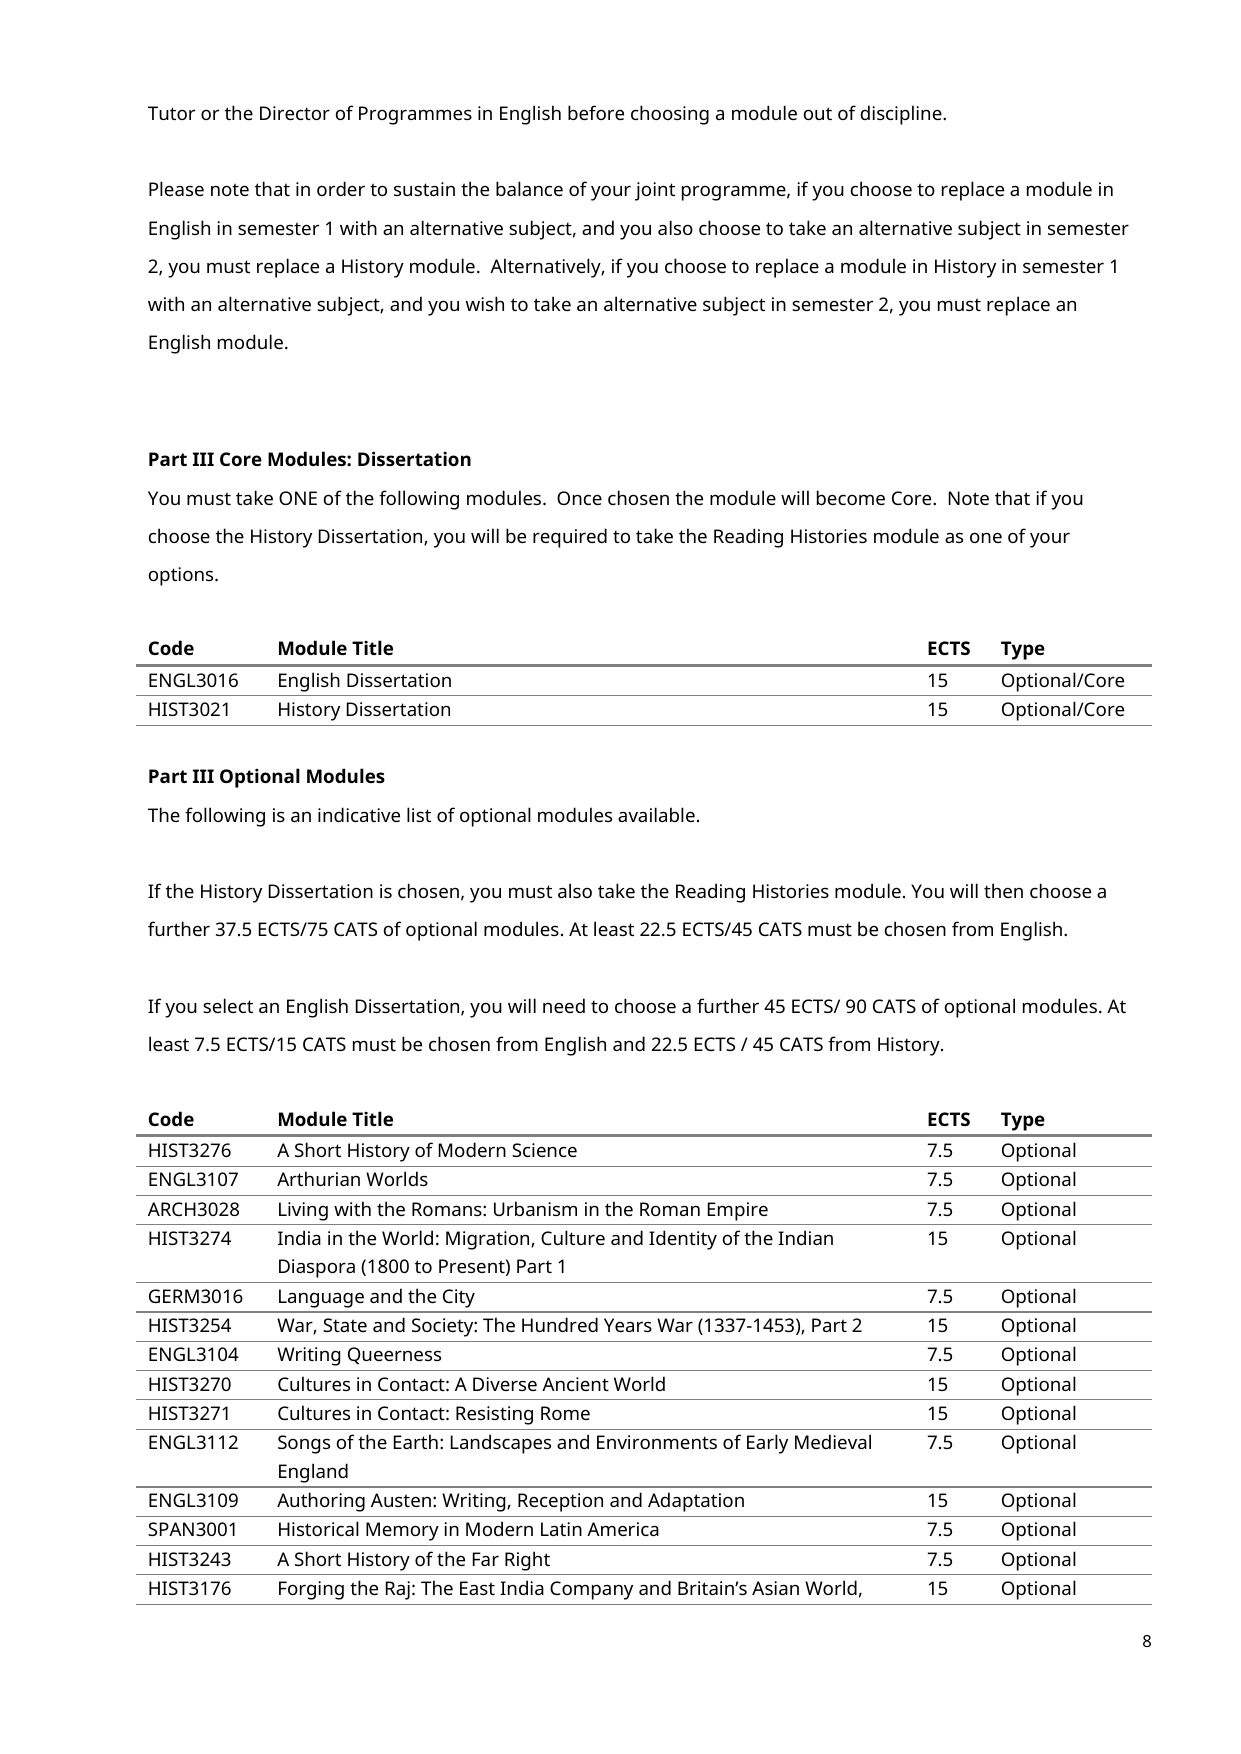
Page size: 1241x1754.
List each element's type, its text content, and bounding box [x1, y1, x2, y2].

table_cell Optional [989, 1283, 1152, 1311]
table_cell War, State and Society: The Hundred Years War (1337-1453), Part 2 [266, 1313, 916, 1341]
table_cell Cultures in Contact: A Diverse Ancient World [266, 1371, 916, 1399]
table_cell 15 [916, 1400, 989, 1428]
table_cell A Short History of the Far Right [266, 1546, 916, 1574]
table_cell 15 [916, 696, 989, 724]
table_cell Optional [989, 1546, 1152, 1574]
table_cell Code [136, 636, 266, 664]
table_cell HIST3243 [136, 1546, 266, 1574]
table_cell Optional/Core [989, 696, 1152, 724]
table_cell History Dissertation [266, 696, 916, 724]
table_cell Code [136, 1106, 266, 1134]
table_cell HIST3271 [136, 1400, 266, 1428]
table_cell ENGL3109 [136, 1488, 266, 1516]
table_cell 7.5 [916, 1137, 989, 1166]
table_cell Forging the Raj: The East India Company and Britain’s Asian World, [266, 1575, 916, 1603]
table_cell Part III Optional Modules The following is an indicative list of optional modules available. If the History Dissertation is chosen, you must also take the Reading Histories module. You will then choose a further 37.5 ECTS/75 CATS of optional modules. At least 22.5 ECTS/45 CATS must be chosen from English. If you select an English Dissertation, you will need to choose a further 45 ECTS/ 90 CATS of optional modules. At least 7.5 ECTS/15 CATS must be chosen from English and 22.5 ECTS / 45 CATS from History. [136, 726, 1152, 1106]
table_cell ENGL3104 [136, 1342, 266, 1370]
table_cell Living with the Romans: Urbanism in the Roman Empire [266, 1196, 916, 1224]
table_cell Type [989, 636, 1152, 664]
table_cell Part III Core Modules: Dissertation You must take ONE of the following modules. Once chosen the module will become Core. Note that if you choose the History Dissertation, you will be required to take the Reading Histories module as one of your options. [136, 408, 1152, 636]
table_cell ENGL3016 [136, 667, 266, 695]
table_cell GERM3016 [136, 1283, 266, 1311]
table_cell Optional [989, 1517, 1152, 1545]
table_cell HIST3270 [136, 1371, 266, 1399]
table_cell Optional/Core [989, 667, 1152, 695]
table_cell ECTS [916, 1106, 989, 1134]
table_cell 15 [916, 1371, 989, 1399]
table_cell HIST3274 [136, 1225, 266, 1282]
table_cell Optional [989, 1488, 1152, 1516]
table_cell India in the World: Migration, Culture and Identity of the Indian Diaspora (1800 to Present) Part 1 [266, 1225, 916, 1282]
table_cell Module Title [266, 636, 916, 664]
table_cell 15 [916, 1313, 989, 1341]
table_cell Writing Queerness [266, 1342, 916, 1370]
table_cell HIST3176 [136, 1575, 266, 1603]
table_cell Cultures in Contact: Resisting Rome [266, 1400, 916, 1428]
table_cell Optional [989, 1167, 1152, 1195]
table_cell Tutor or the Director of Programmes in English before choosing a module out of discipline. Please note that in order to sustain the balance of your joint programme, if you choose to replace a module in English in semester 1 with an alternative subject, and you also choose to take an alternative subject in semester 2, you must replace a History module. Alternatively, if you choose to replace a module in History in semester 1 with an alternative subject, and you wish to take an alternative subject in semester 2, you must replace an English module. [136, 99, 1152, 408]
table_cell 7.5 [916, 1430, 989, 1486]
table_cell 15 [916, 1575, 989, 1603]
table_cell 7.5 [916, 1196, 989, 1224]
table_cell Optional [989, 1371, 1152, 1399]
table_cell HIST3021 [136, 696, 266, 724]
table_cell 15 [916, 1488, 989, 1516]
table_cell Optional [989, 1196, 1152, 1224]
table_cell Optional [989, 1400, 1152, 1428]
table_cell A Short History of Modern Science [266, 1137, 916, 1166]
table_cell Type [989, 1106, 1152, 1134]
table_cell Authoring Austen: Writing, Reception and Adaptation [266, 1488, 916, 1516]
table_cell Optional [989, 1430, 1152, 1486]
table_cell HIST3254 [136, 1313, 266, 1341]
table_cell Language and the City [266, 1283, 916, 1311]
table_cell Songs of the Earth: Landscapes and Environments of Early Medieval England [266, 1430, 916, 1486]
table_cell 7.5 [916, 1517, 989, 1545]
table_cell ARCH3028 [136, 1196, 266, 1224]
table_cell English Dissertation [266, 667, 916, 695]
table_cell ECTS [916, 636, 989, 664]
table_cell Module Title [266, 1106, 916, 1134]
table_cell 15 [916, 667, 989, 695]
table_cell ENGL3112 [136, 1430, 266, 1486]
table_cell Optional [989, 1575, 1152, 1603]
table_cell HIST3276 [136, 1137, 266, 1166]
table_cell Arthurian Worlds [266, 1167, 916, 1195]
table_cell Optional [989, 1225, 1152, 1282]
table_cell 7.5 [916, 1546, 989, 1574]
table_cell 7.5 [916, 1167, 989, 1195]
table_cell 7.5 [916, 1283, 989, 1311]
table_cell 7.5 [916, 1342, 989, 1370]
table_cell Optional [989, 1137, 1152, 1166]
table_cell SPAN3001 [136, 1517, 266, 1545]
table_cell Optional [989, 1313, 1152, 1341]
table_cell Historical Memory in Modern Latin America [266, 1517, 916, 1545]
table_cell ENGL3107 [136, 1167, 266, 1195]
table_cell 15 [916, 1225, 989, 1282]
table_cell Optional [989, 1342, 1152, 1370]
